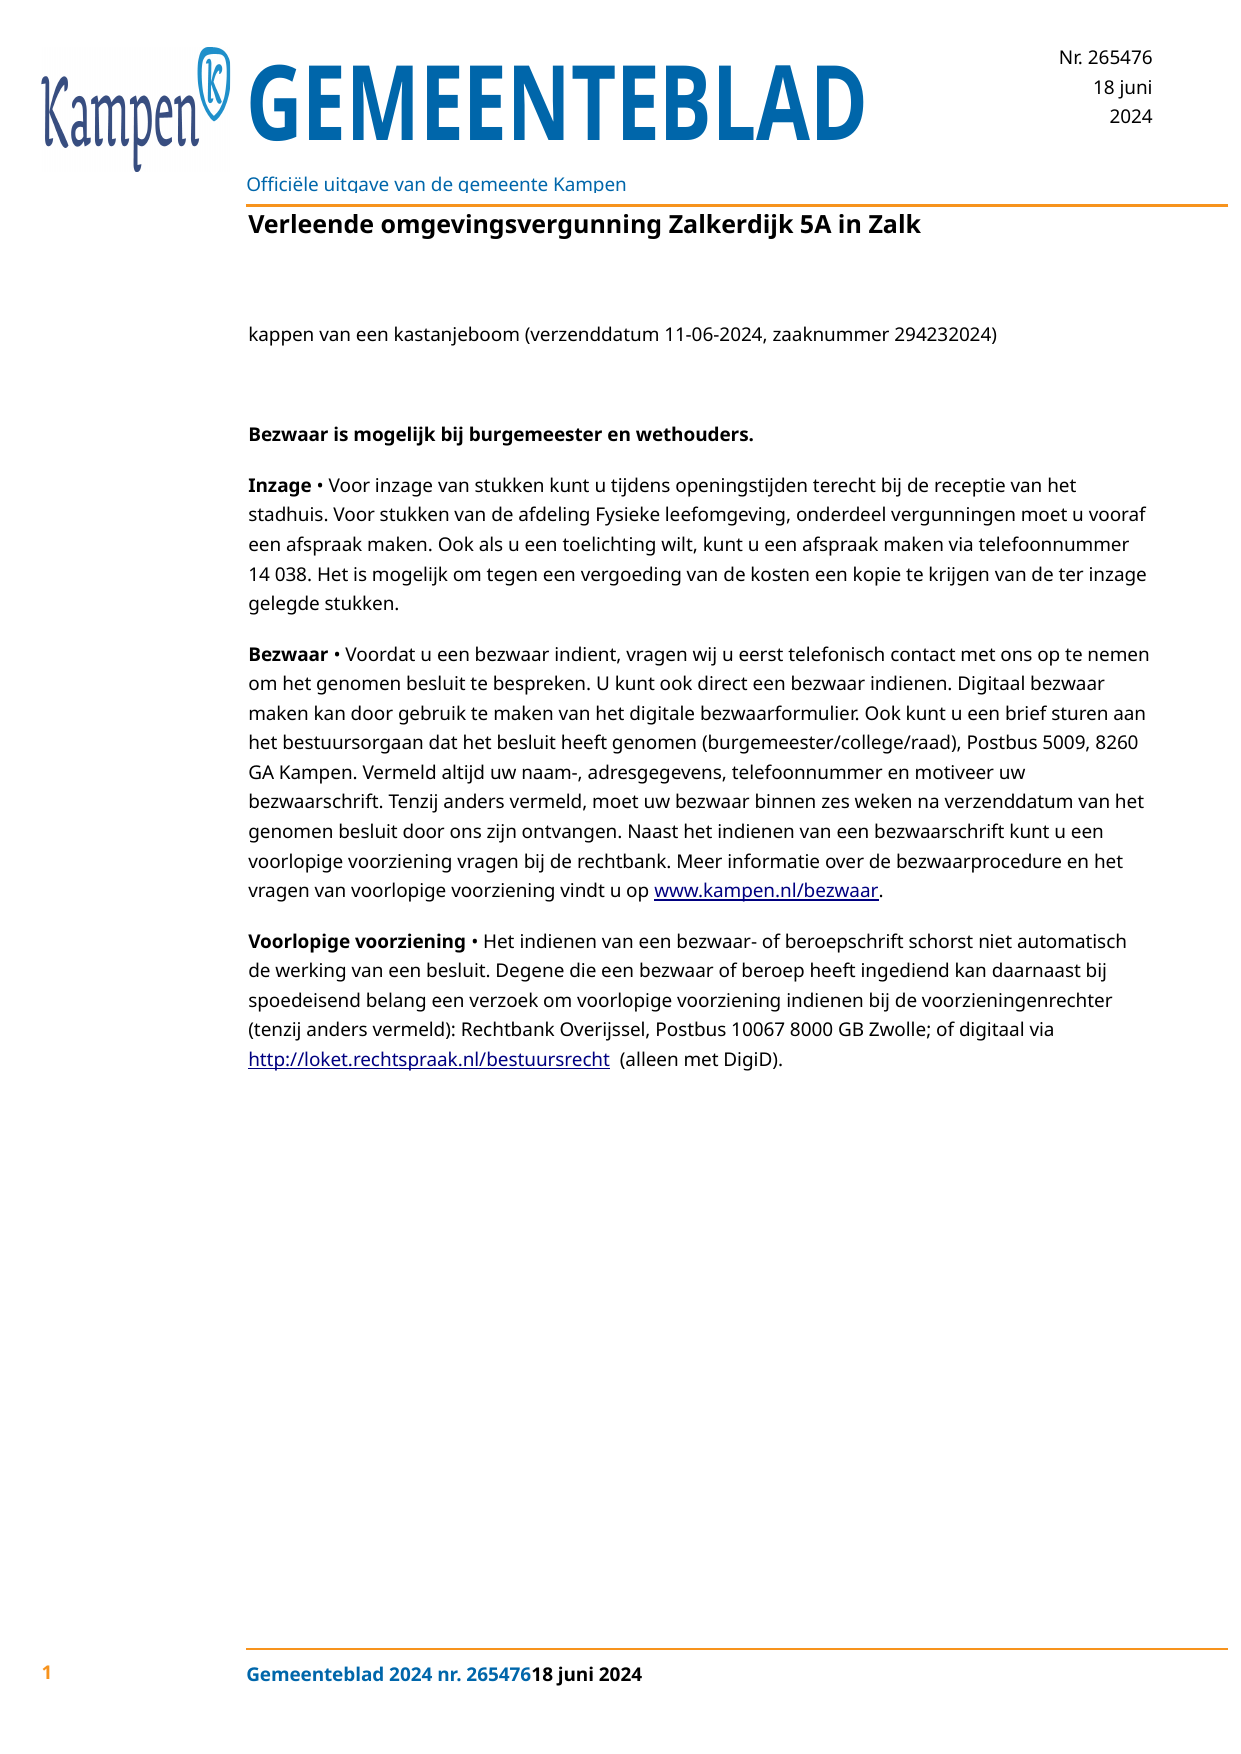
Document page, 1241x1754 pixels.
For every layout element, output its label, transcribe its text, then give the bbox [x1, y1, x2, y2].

text Inzage • Voor inzage van stukken kunt u tijdens openingstijden terecht bij de receptie van het stadhuis. Voor stukken van de afdeling Fysieke leefomgeving, onderdeel vergunningen moet u vooraf een afspraak maken. Ook als u een toelichting wilt, kunt u een afspraak maken via telefoonnummer 14 038. Het is mogelijk om tegen een vergoeding van de kosten een kopie te krijgen van de ter inzage gelegde stukken. [248, 472, 1152, 616]
text Verleende omgevingsvergunning Zalkerdijk 5A in Zalk [248, 207, 1152, 241]
text Bezwaar • Voordat u een bezwaar indient, vragen wij u eerst telefonisch contact met ons op te nemen om het genomen besluit te bespreken. U kunt ook direct een bezwaar indienen. Digitaal bezwaar maken kan door gebruik te maken van het digitale bezwaarformulier. Ook kunt u een brief sturen aan het bestuursorgaan dat het besluit heeft genomen (burgemeester/college/raad), Postbus 5009, 8260 GA Kampen. Vermeld altijd uw naam-, adresgegevens, telefoonnummer en motiveer uw bezwaarschrift. Tenzij anders vermeld, moet uw bezwaar binnen zes weken na verzenddatum van het genomen besluit door ons zijn ontvangen. Naast het indienen van een bezwaarschrift kunt u een voorlopige voorziening vragen bij de rechtbank. Meer informatie over de bezwaarprocedure en het vragen van voorlopige voorziening vindt u op www.kampen.nl/bezwaar. [248, 641, 1152, 903]
text Voorlopige voorziening • Het indienen van een bezwaar- of beroepschrift schorst niet automatisch de werking van een besluit. Degene die een bezwaar of beroep heeft ingediend kan daarnaast bij spoedeisend belang een verzoek om voorlopige voorziening indienen bij de voorzieningenrechter (tenzij anders vermeld): Rechtbank Overijssel, Postbus 10067 8000 GB Zwolle; of digitaal via http://loket.rechtspraak.nl/bestuursrecht (alleen met DigiD). [248, 928, 1152, 1072]
picture [41, 47, 231, 172]
text Bezwaar is mogelijk bij burgemeester en wethouders. [248, 422, 1152, 447]
text kappen van een kastanjeboom (verzenddatum 11-06-2024, zaaknummer 294232024) [248, 321, 1152, 346]
